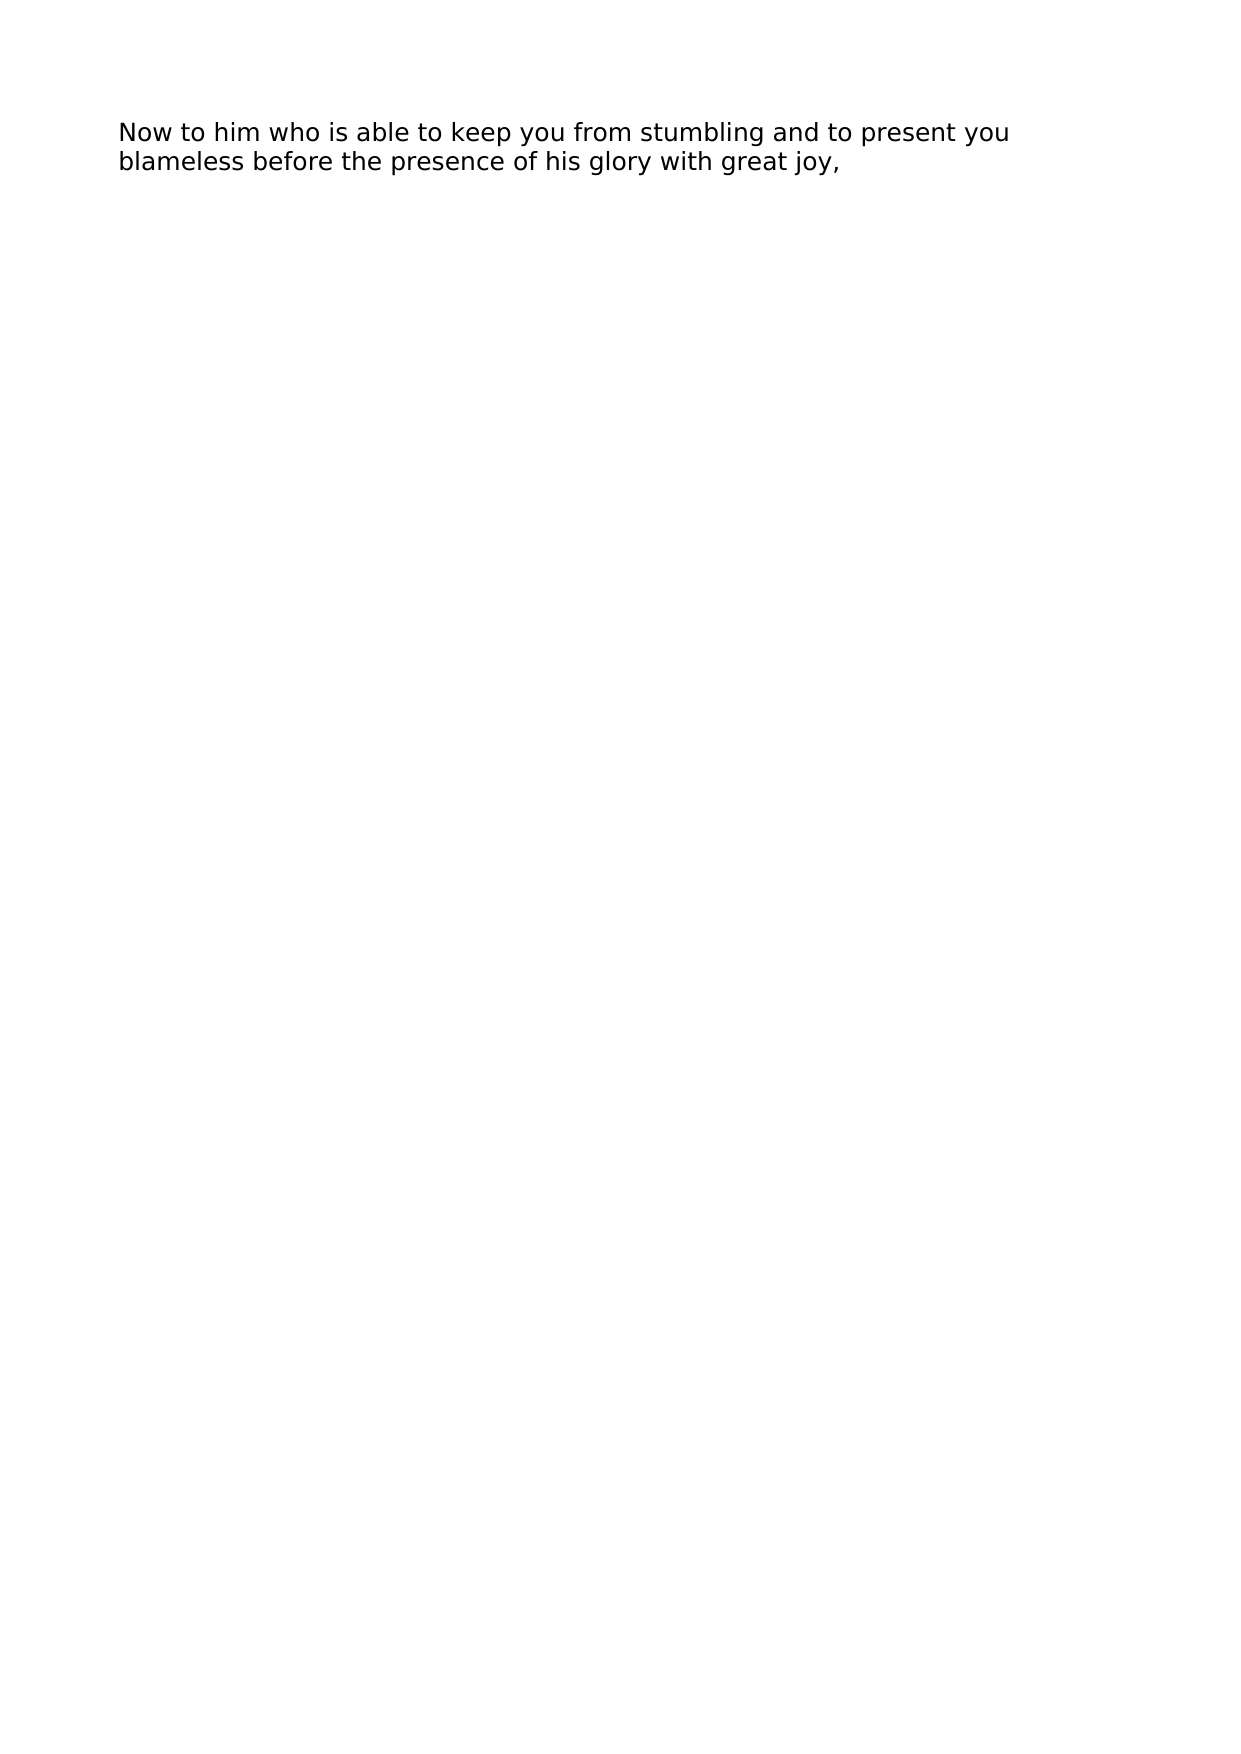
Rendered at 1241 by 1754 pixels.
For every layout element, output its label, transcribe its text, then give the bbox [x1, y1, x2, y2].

text Now to him who is able to keep you from stumbling and to present you blameless before the presence of his glory with great joy, [118, 118, 1122, 176]
